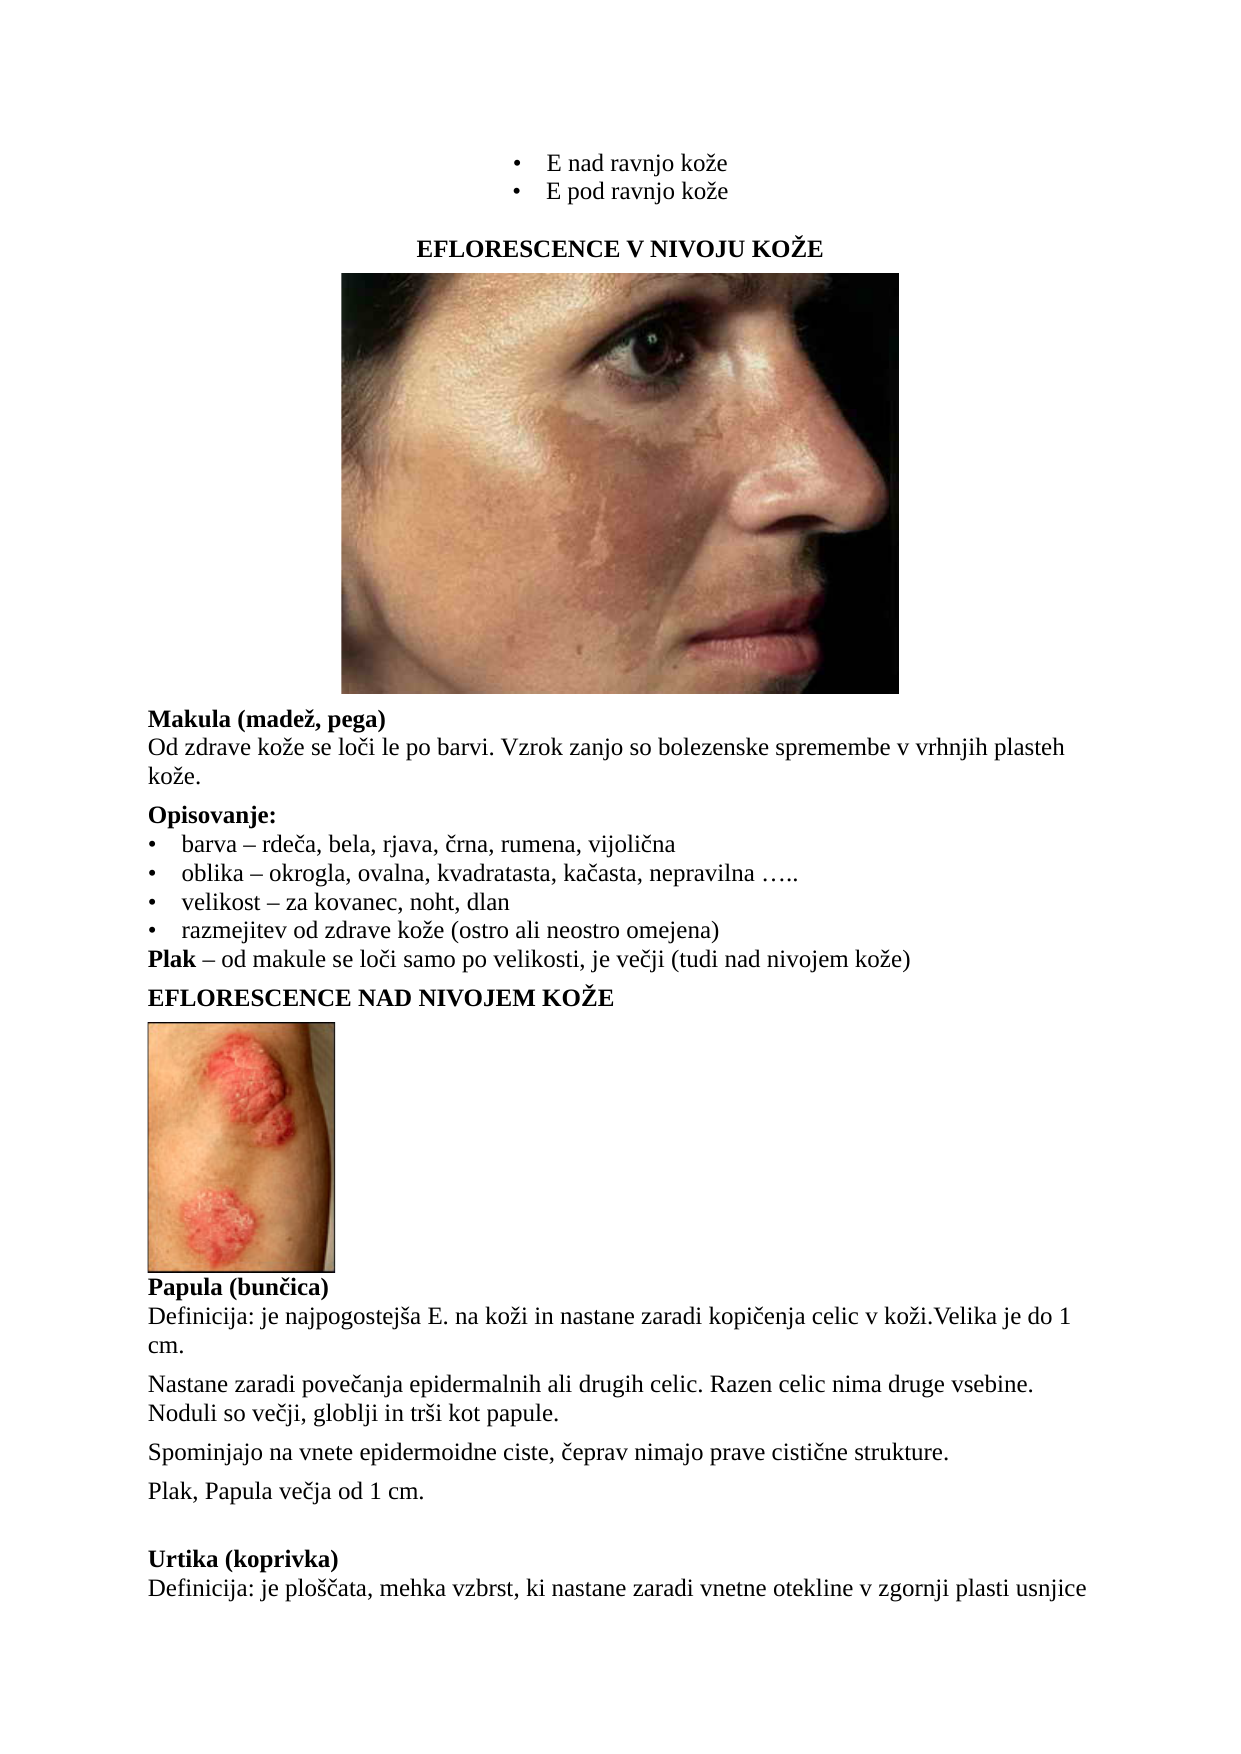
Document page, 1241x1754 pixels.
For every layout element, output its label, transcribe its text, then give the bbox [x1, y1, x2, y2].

text Plak, Papula večja od 1 cm. [148, 1476, 1093, 1505]
picture [341, 273, 899, 694]
text • E nad ravnjo kože • E pod ravnjo kože EFLORESCENCE V NIVOJU KOŽE [148, 148, 1093, 263]
text EFLORESCENCE NAD NIVOJEM KOŽE [148, 983, 1093, 1012]
text Opisovanje: • barva – rdeča, bela, rjava, črna, rumena, vijolična • oblika – okrogla, ovalna, kvadratasta, kačasta, nepravilna ….. • velikost – za kovanec, noht, dlan • razmejitev od zdrave kože (ostro ali neostro omejena) Plak – od makule se loči samo po velikosti, je večji (tudi nad nivojem kože) [148, 800, 1093, 973]
text Nastane zaradi povečanja epidermalnih ali drugih celic. Razen celic nima druge vsebine. Noduli so večji, globlji in trši kot papule. [148, 1369, 1093, 1427]
text Urtika (koprivka) Definicija: je ploščata, mehka vzbrst, ki nastane zaradi vnetne otekline v zgornji plasti usnjice [148, 1515, 1093, 1602]
text Makula (madež, pega) Od zdrave kože se loči le po barvi. Vzrok zanjo so bolezenske spremembe v vrhnjih plasteh kože. [148, 704, 1093, 790]
picture [147, 1022, 336, 1273]
text Spominjajo na vnete epidermoidne ciste, čeprav nimajo prave cistične strukture. [148, 1437, 1093, 1466]
text Papula (bunčica) Definicija: je najpogostejša E. na koži in nastane zaradi kopičenja celic v koži.Velika je do 1 cm. [148, 1022, 1093, 1359]
